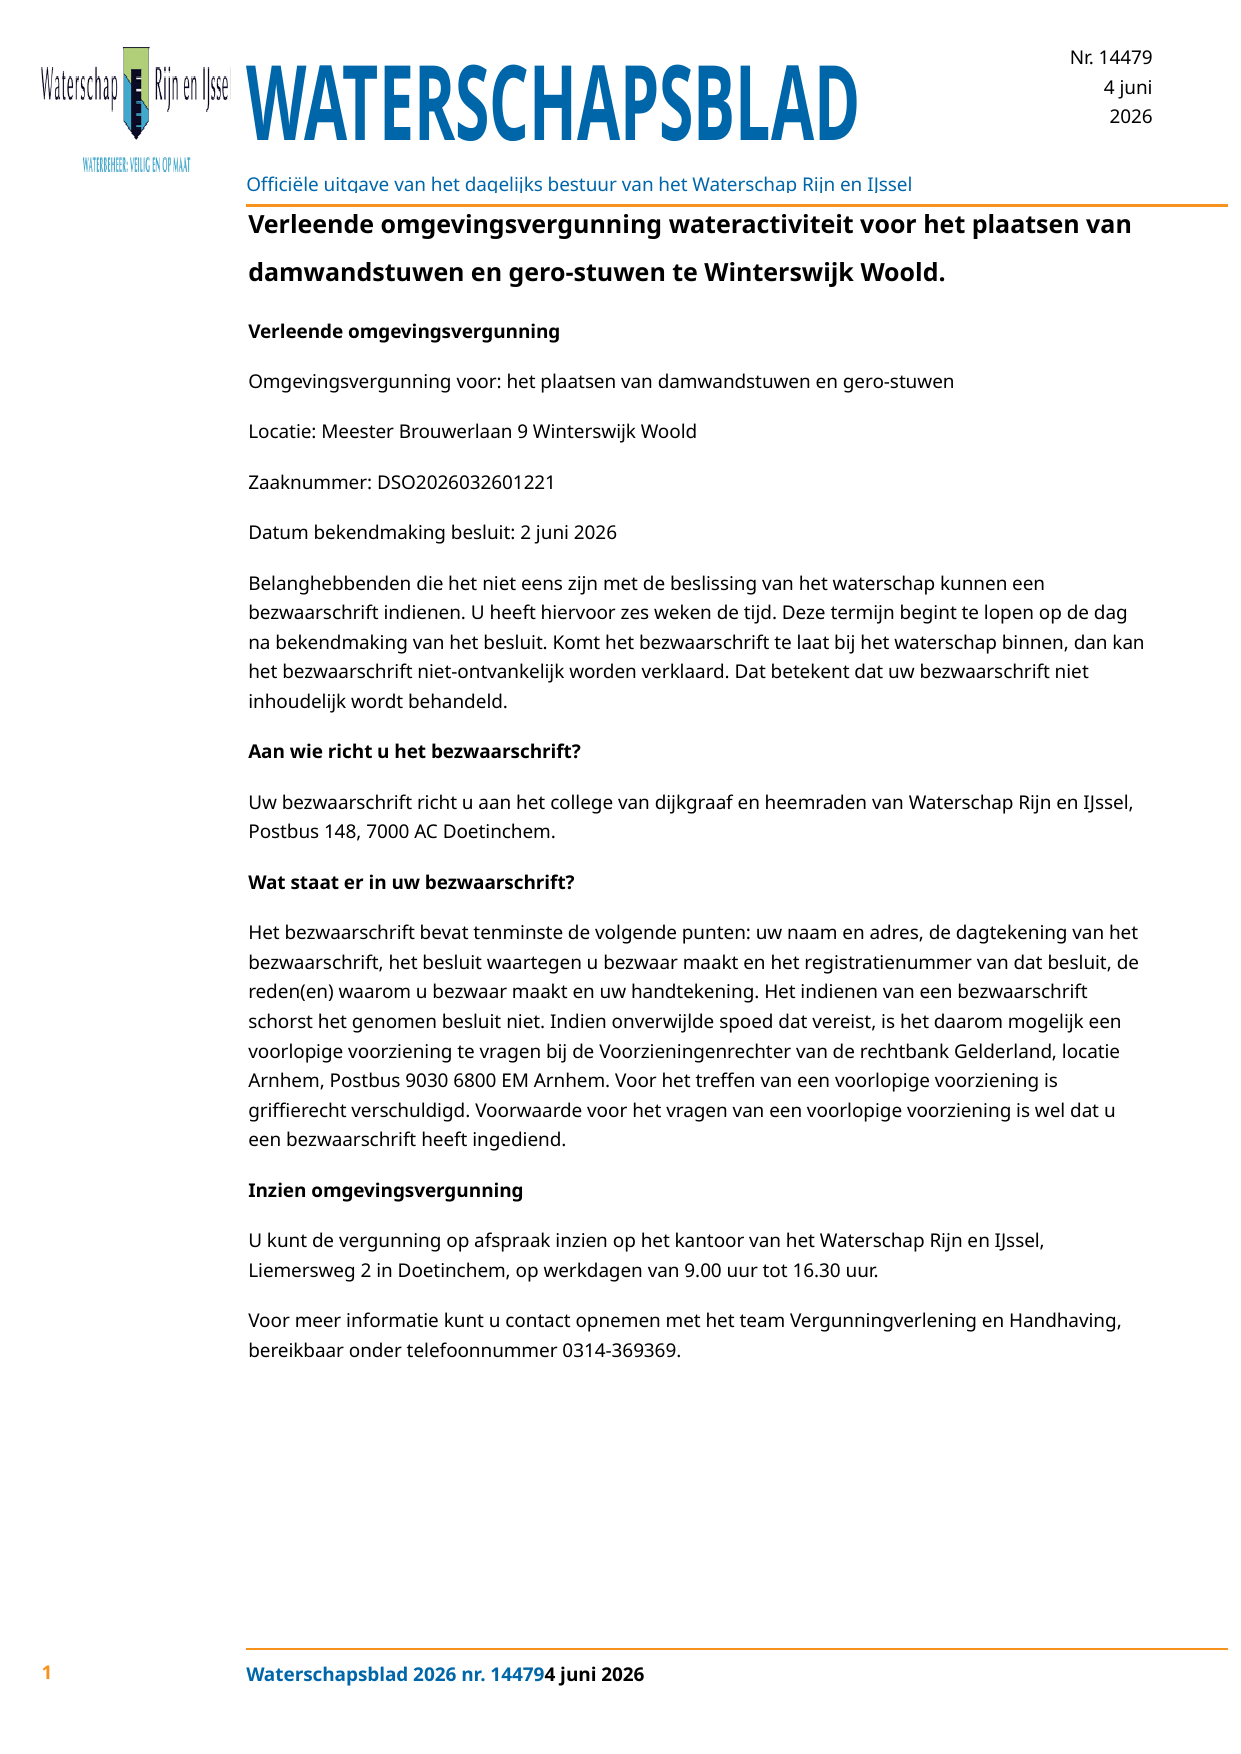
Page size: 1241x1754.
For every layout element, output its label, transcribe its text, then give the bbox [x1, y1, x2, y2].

text Voor meer informatie kunt u contact opnemen met het team Vergunningverlening en Handhaving, bereikbaar onder telefoonnummer 0314-369369. [248, 1307, 1152, 1363]
text Wat staat er in uw bezwaarschrift? [248, 869, 1152, 895]
text Verleende omgevingsvergunning [248, 318, 1152, 344]
text Belanghebbenden die het niet eens zijn met de beslissing van het waterschap kunnen een bezwaarschrift indienen. U heeft hiervoor zes weken de tijd. Deze termijn begint te lopen op de dag na bekendmaking van het besluit. Komt het bezwaarschrift te laat bij het waterschap binnen, dan kan het bezwaarschrift niet-ontvankelijk worden verklaard. Dat betekent dat uw bezwaarschrift niet inhoudelijk wordt behandeld. [248, 570, 1152, 714]
text U kunt de vergunning op afspraak inzien op het kantoor van het Waterschap Rijn en IJssel, Liemersweg 2 in Doetinchem, op werkdagen van 9.00 uur tot 16.30 uur. [248, 1227, 1152, 1283]
text Aan wie richt u het bezwaarschrift? [248, 739, 1152, 764]
text Uw bezwaarschrift richt u aan het college van dijkgraaf en heemraden van Waterschap Rijn en IJssel, Postbus 148, 7000 AC Doetinchem. [248, 789, 1152, 844]
text Omgevingsvergunning voor: het plaatsen van damwandstuwen en gero-stuwen [248, 368, 1152, 394]
text Inzien omgevingsvergunning [248, 1177, 1152, 1203]
text Verleende omgevingsvergunning wateractiviteit voor het plaatsen van damwandstuwen en gero-stuwen te Winterswijk Woold. [248, 207, 1152, 288]
text Locatie: Meester Brouwerlaan 9 Winterswijk Woold [248, 419, 1152, 444]
text Datum bekendmaking besluit: 2 juni 2026 [248, 519, 1152, 545]
picture [41, 47, 231, 172]
text Zaaknummer: DSO2026032601221 [248, 469, 1152, 495]
text Het bezwaarschrift bevat tenminste de volgende punten: uw naam en adres, de dagtekening van het bezwaarschrift, het besluit waartegen u bezwaar maakt en het registratienummer van dat besluit, de reden(en) waarom u bezwaar maakt en uw handtekening. Het indienen van een bezwaarschrift schorst het genomen besluit niet. Indien onverwijlde spoed dat vereist, is het daarom mogelijk een voorlopige voorziening te vragen bij de Voorzieningenrechter van de rechtbank Gelderland, locatie Arnhem, Postbus 9030 6800 EM Arnhem. Voor het treffen van een voorlopige voorziening is griffierecht verschuldigd. Voorwaarde voor het vragen van een voorlopige voorziening is wel dat u een bezwaarschrift heeft ingediend. [248, 919, 1152, 1152]
